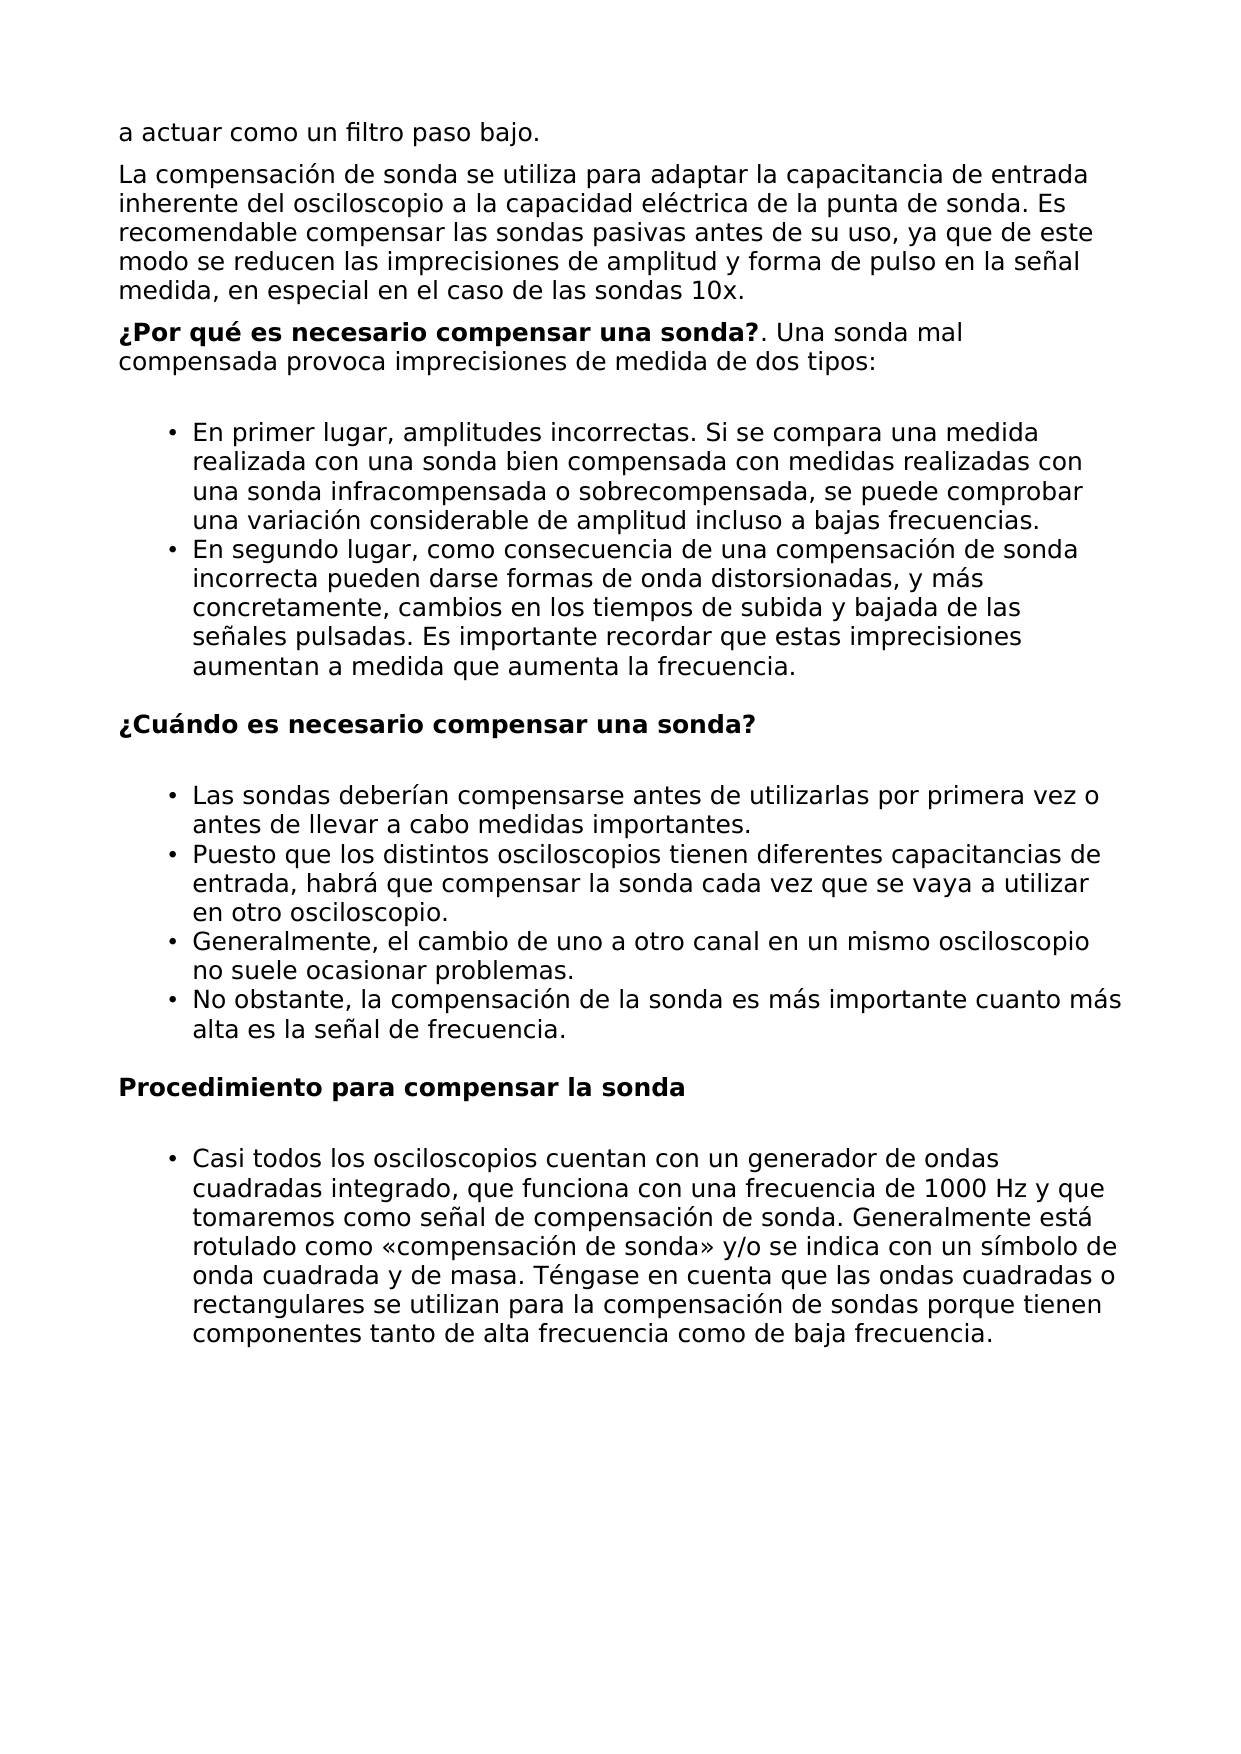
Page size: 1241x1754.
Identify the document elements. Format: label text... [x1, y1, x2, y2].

list En primer lugar, amplitudes incorrectas. Si se compara una medida realizada con una sonda bien compensada con medidas realizadas con una sonda infracompensada o sobrecompensada, se puede comprobar una variación considerable de amplitud incluso a bajas frecuencias. [177, 418, 1122, 535]
text a actuar como un filtro paso bajo. [118, 118, 1122, 147]
list Puesto que los distintos osciloscopios tienen diferentes capacitancias de entrada, habrá que compensar la sonda cada vez que se vaya a utilizar en otro osciloscopio. [177, 840, 1122, 927]
text ¿Cuándo es necesario compensar una sonda? [118, 710, 1122, 739]
list Las sondas deberían compensarse antes de utilizarlas por primera vez o antes de llevar a cabo medidas importantes. [177, 782, 1122, 840]
text Procedimiento para compensar la sonda [118, 1073, 1122, 1103]
text ¿Por qué es necesario compensar una sonda?. Una sonda mal compensada provoca imprecisiones de medida de dos tipos: [118, 318, 1122, 376]
text La compensación de sonda se utiliza para adaptar la capacitancia de entrada inherente del osciloscopio a la capacidad eléctrica de la punta de sonda. Es recomendable compensar las sondas pasivas antes de su uso, ya que de este modo se reducen las imprecisiones de amplitud y forma de pulso en la señal medida, en especial en el caso de las sondas 10x. [118, 160, 1122, 306]
list Casi todos los osciloscopios cuentan con un generador de ondas cuadradas integrado, que funciona con una frecuencia de 1000 Hz y que tomaremos como señal de compensación de sonda. Generalmente está rotulado como «compensación de sonda» y/o se indica con un símbolo de onda cuadrada y de masa. Téngase en cuenta que las ondas cuadradas o rectangulares se utilizan para la compensación de sondas porque tienen componentes tanto de alta frecuencia como de baja frecuencia. [177, 1145, 1122, 1349]
list En segundo lugar, como consecuencia de una compensación de sonda incorrecta pueden darse formas de onda distorsionadas, y más concretamente, cambios en los tiempos de subida y bajada de las señales pulsadas. Es importante recordar que estas imprecisiones aumentan a medida que aumenta la frecuencia. [177, 535, 1122, 681]
list No obstante, la compensación de la sonda es más importante cuanto más alta es la señal de frecuencia. [177, 986, 1122, 1044]
list Generalmente, el cambio de uno a otro canal en un mismo osciloscopio no suele ocasionar problemas. [177, 927, 1122, 986]
